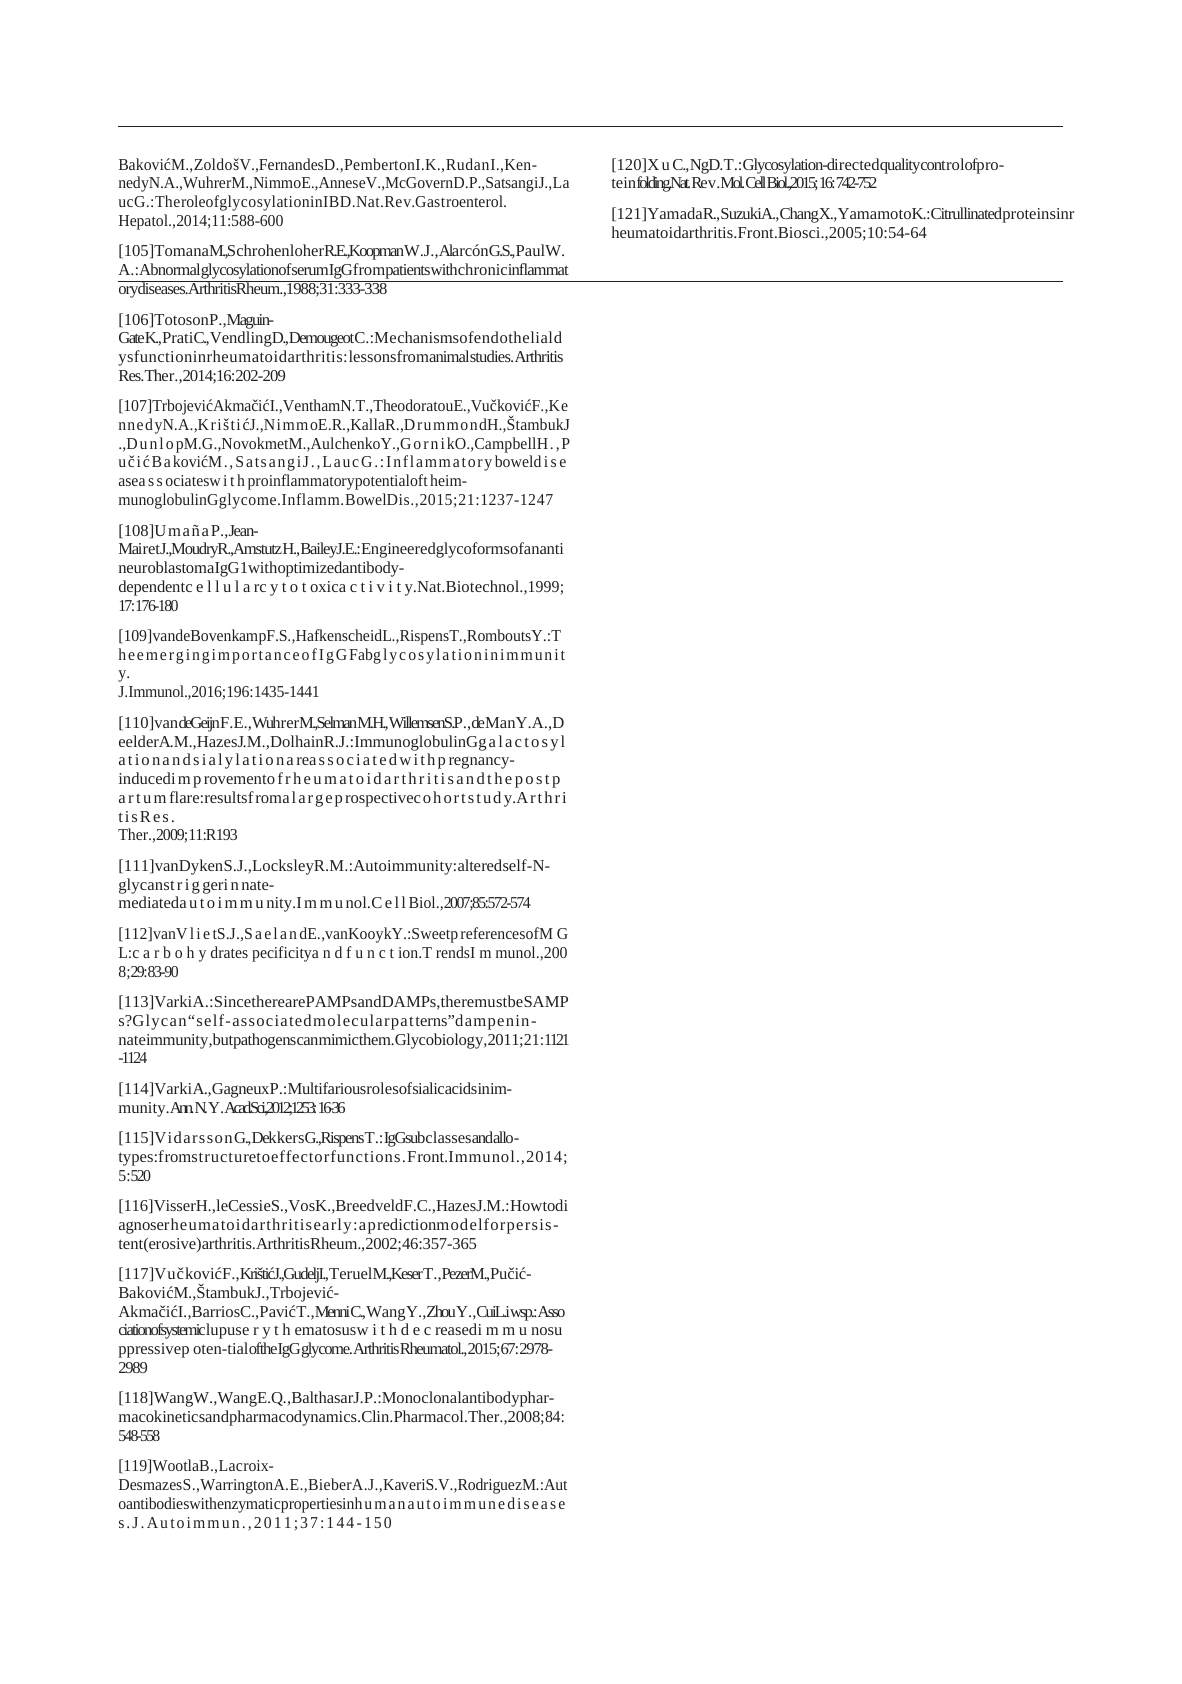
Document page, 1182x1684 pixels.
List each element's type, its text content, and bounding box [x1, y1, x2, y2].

text J.Immunol.,2016;196:1435-1441 [118, 683, 342, 701]
text Ther.,2009;11:R193 [118, 826, 256, 844]
text [117]VučkovićF.,KrištićJ.,GudeljI.,TeruelM.,KeserT.,PezerM.,Pučić-BakovićM.,ŠtambukJ.,Trbojević-AkmačićI.,BarriosC.,PavićT.,MenniC.,WangY.,ZhouY.,CuiL.iwsp.:Associationofsystemiclupuserythematosuswithdecreasedimmunosuppressivepoten-tialoftheIgGglycome.ArthritisRheumatol.,2015;67:2978-2989 [118, 1264, 570, 1377]
text [114]VarkiA.,GagneuxP.:Multifariousrolesofsialicacidsinim-munity.Ann.N.Y.Acad.Sci.,2012;1253:16-36 [118, 1079, 570, 1117]
text [107]TrbojevićAkmačićI.,VenthamN.T.,TheodoratouE.,VučkovićF.,KennedyN.A.,KrištićJ.,NimmoE.R.,KallaR.,DrummondH.,ŠtambukJ.,DunlopM.G.,NovokmetM.,AulchenkoY.,GornikO.,CampbellH.,PučićBakovićM.,SatsangiJ.,LaucG.:Inflammatoryboweldiseaseassociateswithproinflammatorypotentialoftheim-munoglobulinGglycome.Inflamm.BowelDis.,2015;21:1237-1247 [118, 397, 570, 509]
text [106]TotosonP.,Maguin-GateK.,PratiC.,VendlingD.,DemougeotC.:Mechanismsofendothelialdysfunctioninrheumatoidarthritis:lessonsfromanimalstudies.ArthritisRes.Ther.,2014;16:202-209 [118, 310, 570, 385]
text [110]vandeGeijnF.E.,WuhrerM.,SelmanM.H.,WillemsenS.P.,deManY.A.,DeelderA.M.,HazesJ.M.,DolhainR.J.:ImmunoglobulinGgalactosylationandsialylationareassociatedwithpregnancy-inducedimprovementofrheumatoidarthritisandthepostpartumflare:resultsfromalargeprospectivecohortstudy.ArthritisRes. [118, 713, 570, 826]
text [112]vanVlietS.J.,SaelandE.,vanKooykY.:SweetpreferencesofMGL:carbohydratespecificityandfunction.TrendsImmunol.,2008;29:83-90 [118, 924, 570, 981]
text [109]vandeBovenkampF.S.,HafkenscheidL.,RispensT.,RomboutsY.:TheemergingimportanceofIgGFabglycosylationinimmunity. [118, 626, 570, 683]
text [118]WangW.,WangE.Q.,BalthasarJ.P.:Monoclonalantibodyphar-macokineticsandpharmacodynamics.Clin.Pharmacol.Ther.,2008;84:548-558 [118, 1389, 570, 1445]
text BakovićM.,ZoldošV.,FernandesD.,PembertonI.K.,RudanI.,Ken-nedyN.A.,WuhrerM.,NimmoE.,AnneseV.,McGovernD.P.,SatsangiJ.,LaucG.:TheroleofglycosylationinIBD.Nat.Rev.Gastroenterol. [118, 155, 570, 211]
text [119]WootlaB.,Lacroix-DesmazesS.,WarringtonA.E.,BieberA.J.,KaveriS.V.,RodriguezM.:Autoantibodieswithenzymaticpropertiesinhumanautoimmunediseases.J.Autoimmun.,2011;37:144-150 [118, 1457, 570, 1532]
text [113]VarkiA.:SincetherearePAMPsandDAMPs,theremustbeSAMPs?Glycan“self-associatedmolecularpatterns”dampenin-nateimmunity,butpathogenscanmimicthem.Glycobiology,2011;21:1121-1124 [118, 992, 570, 1067]
text [120]XuC.,NgD.T.:Glycosylation-directedqualitycontrolofpro-teinfolding.Nat.Rev.Mol.CellBiol.,2015;16:742-752 [611, 155, 1077, 192]
text Hepatol.,2014;11:588-600 [118, 211, 294, 230]
text [108]UmañaP.,Jean-MairetJ.,MoudryR.,AmstutzH.,BaileyJ.E.:EngineeredglycoformsofanantineuroblastomaIgG1withoptimizedantibody-dependentcellularcytotoxicactivity.Nat.Biotechnol.,1999;17:176-180 [118, 521, 570, 615]
text [115]VidarssonG.,DekkersG.,RispensT.:IgGsubclassesandallo-types:fromstructuretoeffectorfunctions.Front.Immunol.,2014;5:520 [118, 1128, 570, 1185]
text [116]VisserH.,leCessieS.,VosK.,BreedveldF.C.,HazesJ.M.:Howtodiagnoserheumatoidarthritisearly:apredictionmodelforpersis-tent(erosive)arthritis.ArthritisRheum.,2002;46:357-365 [118, 1197, 570, 1253]
text [111]vanDykenS.J.,LocksleyR.M.:Autoimmunity:alteredself-N-glycanstriggerinnate-mediatedautoimmunity.Immunol.CellBiol.,2007;85:572-574 [118, 856, 570, 913]
text [121]YamadaR.,SuzukiA.,ChangX.,YamamotoK.:Citrullinatedproteinsinrheumatoidarthritis.Front.Biosci.,2005;10:54-64 [611, 204, 1077, 242]
text [105]TomanaM.,SchrohenloherR.E.,KoopmanW.J.,AlarcónG.S.,PaulW.A.:AbnormalglycosylationofserumIgGfrompatientswithchronicinflammatorydiseases.ArthritisRheum.,1988;31:333-338 [118, 242, 570, 298]
